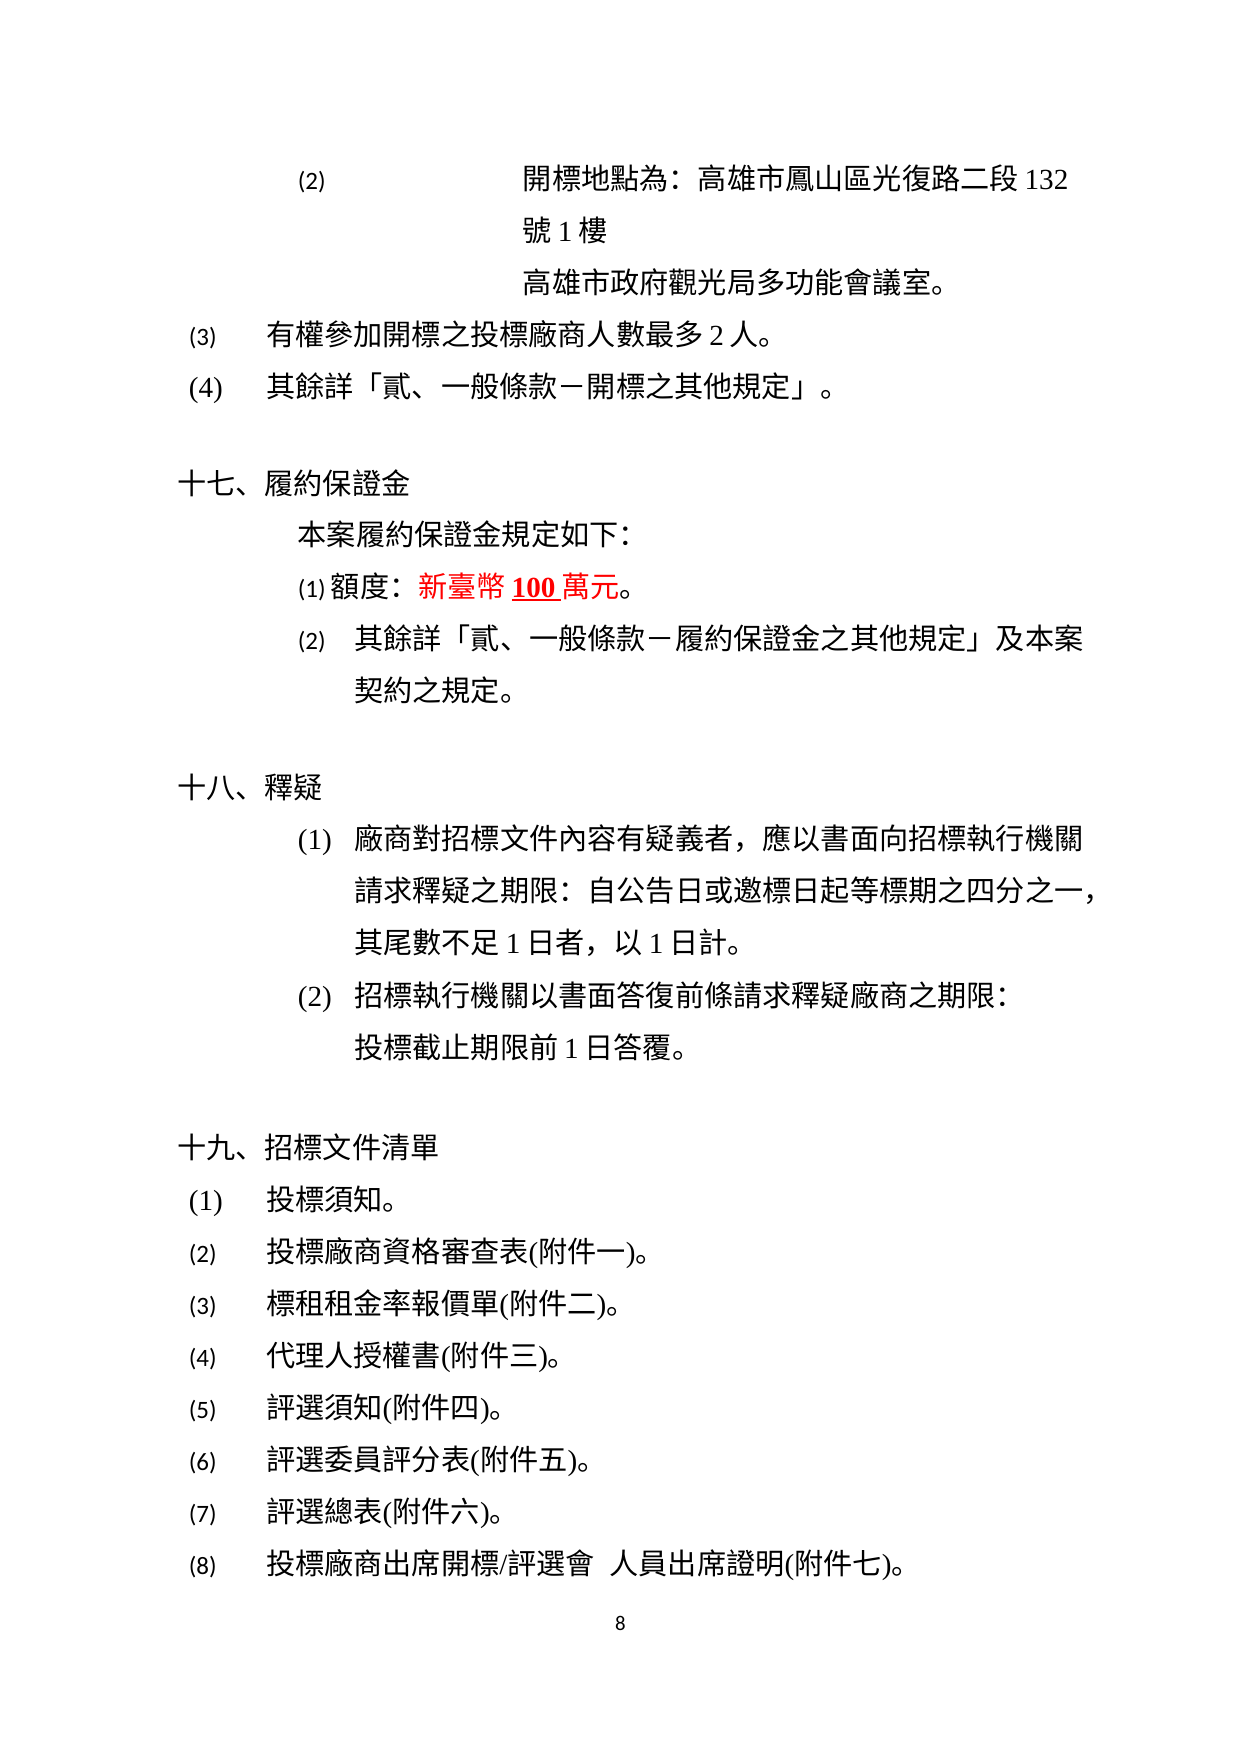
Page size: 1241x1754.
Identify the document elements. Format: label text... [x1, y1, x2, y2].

text 十八、釋疑 [148, 760, 1092, 808]
list 投標須知。 [148, 1168, 1092, 1221]
list 有權參加開標之投標廠商人數最多2人。 [148, 304, 1092, 356]
text 十七、履約保證金 [148, 456, 1092, 504]
list 投標廠商出席開標/評選會 人員出席證明(附件七)。 [148, 1533, 1092, 1585]
text 十九、招標文件清單 [148, 1121, 1092, 1168]
text 本案履約保證金規定如下： [251, 504, 1092, 556]
list 評選委員評分表(附件五)。 [148, 1429, 1092, 1481]
list 評選須知(附件四)。 [148, 1377, 1092, 1429]
list 其餘詳「貳、一般條款－履約保證金之其他規定」及本案契約之規定。 [298, 608, 1092, 712]
list 廠商對招標文件內容有疑義者，應以書面向招標執行機關請求釋疑之期限：自公告日或邀標日起等標期之四分之一，其尾數不足1日者，以1日計。 [298, 808, 1092, 964]
list 額度：新臺幣100萬元。 [281, 556, 1092, 608]
list 開標地點為：高雄市鳳山區光復路二段132號1樓 高雄市政府觀光局多功能會議室。 [298, 148, 1092, 304]
list 評選總表(附件六)。 [148, 1481, 1092, 1533]
list 代理人授權書(附件三)。 [148, 1325, 1092, 1377]
list 標租租金率報價單(附件二)。 [148, 1273, 1092, 1325]
list 其餘詳「貳、一般條款－開標之其他規定」。 [148, 356, 1092, 408]
list 投標廠商資格審查表(附件一)。 [148, 1221, 1092, 1273]
list 招標執行機關以書面答復前條請求釋疑廠商之期限： 投標截止期限前1日答覆。 [298, 964, 1092, 1068]
